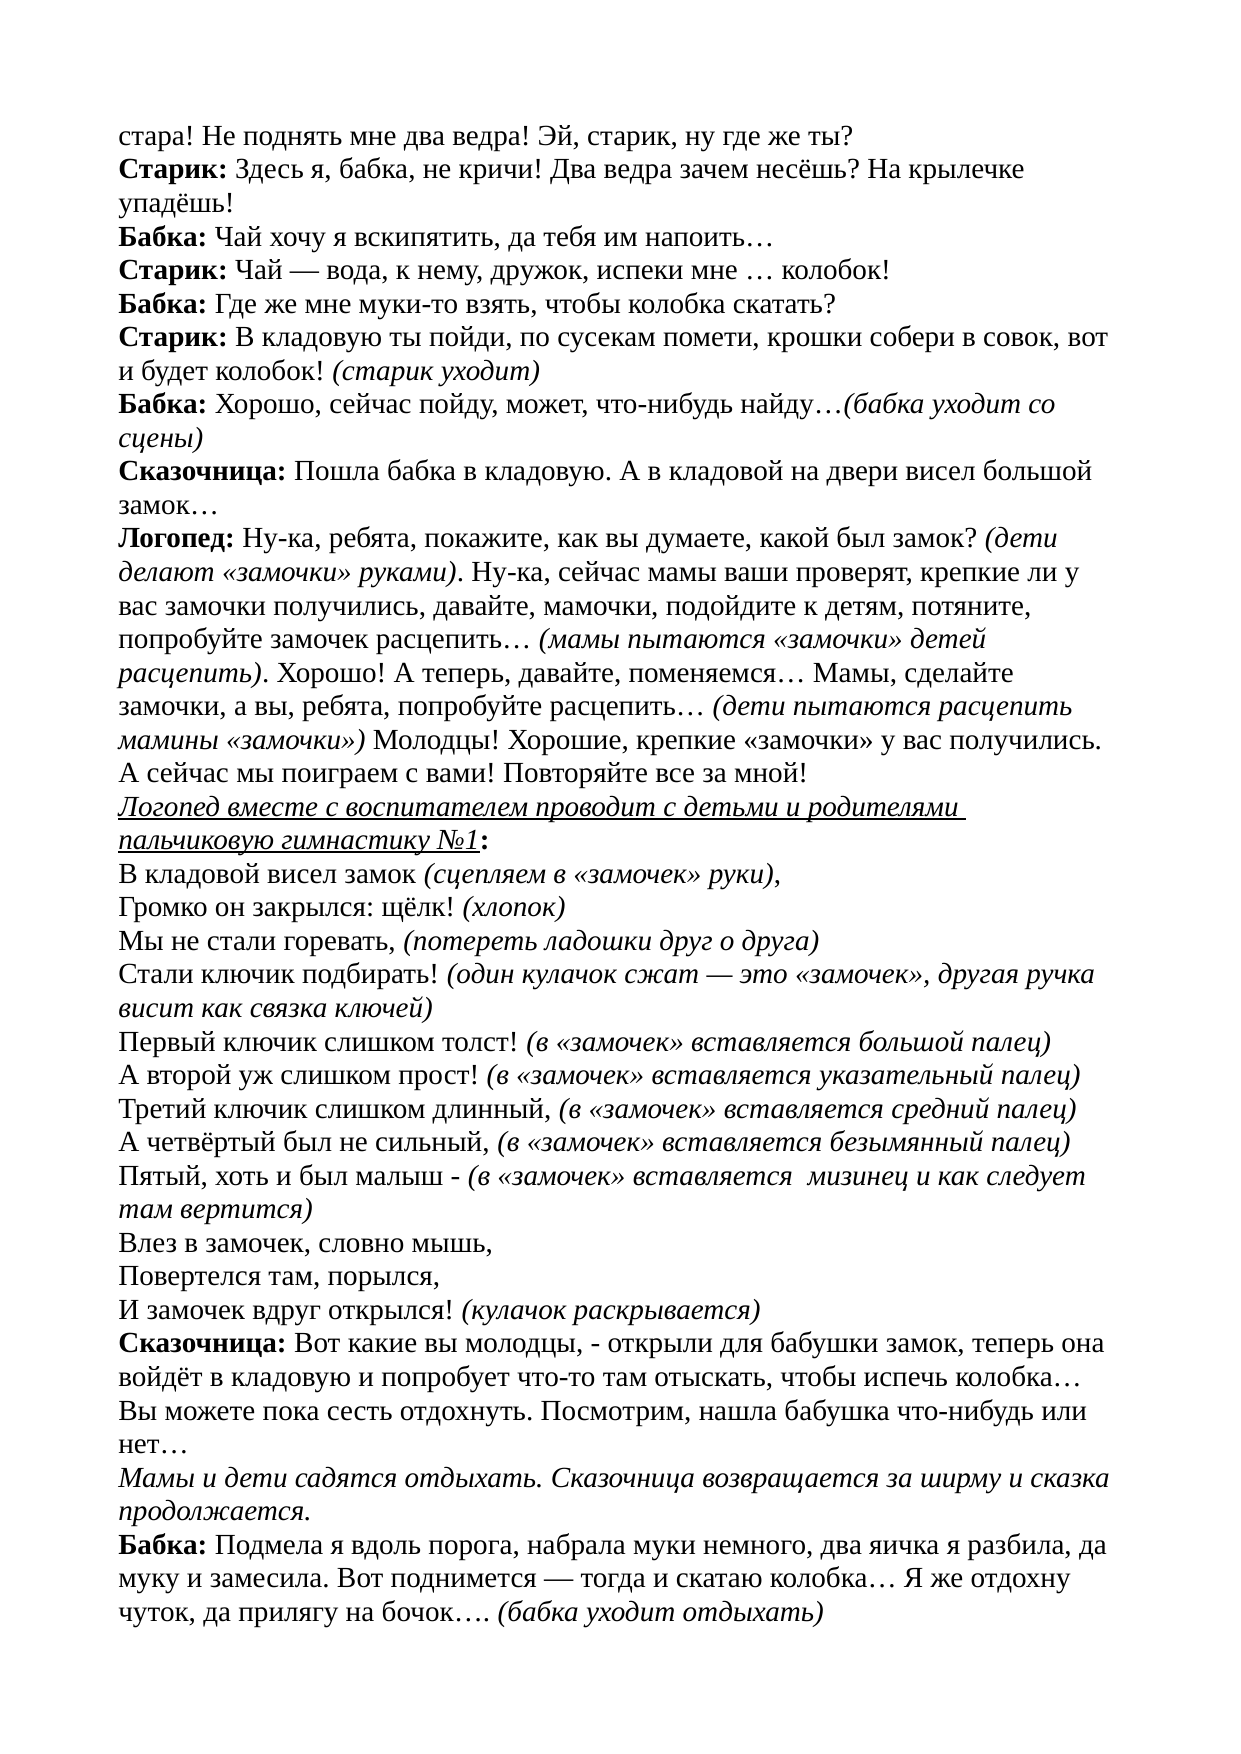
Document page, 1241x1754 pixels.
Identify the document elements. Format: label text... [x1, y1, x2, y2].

text Мамы и дети садятся отдыхать. Сказочница возвращается за ширму и сказка продолжается. [118, 1460, 1122, 1527]
text Бабка: Чай хочу я вскипятить, да тебя им напоить… [118, 219, 1122, 252]
text Бабка: Хорошо, сейчас пойду, может, что-нибудь найду…(бабка уходит со сцены) [118, 386, 1122, 453]
text А второй уж слишком прост! (в «замочек» вставляется указательный палец) [118, 1057, 1122, 1091]
text Сказочница: Пошла бабка в кладовую. А в кладовой на двери висел большой замок… [118, 453, 1122, 521]
text Третий ключик слишком длинный, (в «замочек» вставляется средний палец) [118, 1091, 1122, 1124]
text Громко он закрылся: щёлк! (хлопок) [118, 889, 1122, 923]
text Старик: В кладовую ты пойди, по сусекам помети, крошки собери в совок, вот и будет колобок! (старик уходит) [118, 319, 1122, 386]
text Первый ключик слишком толст! (в «замочек» вставляется большой палец) [118, 1024, 1122, 1057]
text Бабка: Где же мне муки-то взять, чтобы колобка скатать? [118, 286, 1122, 319]
text А четвёртый был не сильный, (в «замочек» вставляется безымянный палец) [118, 1124, 1122, 1158]
text Стали ключик подбирать! (один кулачок сжат — это «замочек», другая ручка висит как связка ключей) [118, 957, 1122, 1024]
text Старик: Чай — вода, к нему, дружок, испеки мне … колобок! [118, 252, 1122, 286]
text Старик: Здесь я, бабка, не кричи! Два ведра зачем несёшь? На крылечке упадёшь! [118, 152, 1122, 219]
text Мы не стали горевать, (потереть ладошки друг о друга) [118, 923, 1122, 957]
text Бабка: Подмела я вдоль порога, набрала муки немного, два яичка я разбила, да муку и замесила. Вот поднимется — тогда и скатаю колобка… Я же отдохну чуток, да прилягу на бочок…. (бабка уходит отдыхать) [118, 1527, 1122, 1627]
text Повертелся там, порылся, [118, 1258, 1122, 1292]
text И замочек вдруг открылся! (кулачок раскрывается) [118, 1292, 1122, 1326]
text В кладовой висел замок (сцепляем в «замочек» руки), [118, 856, 1122, 889]
text Влез в замочек, словно мышь, [118, 1225, 1122, 1258]
text стара! Не поднять мне два ведра! Эй, старик, ну где же ты? [118, 118, 1122, 152]
text Логопед вместе с воспитателем проводит с детьми и родителями пальчиковую гимнастику №1: [118, 789, 1122, 856]
text Логопед: Ну-ка, ребята, покажите, как вы думаете, какой был замок? (дети делают «замочки» руками). Ну-ка, сейчас мамы ваши проверят, крепкие ли у вас замочки получились, давайте, мамочки, подойдите к детям, потяните, попробуйте замочек расцепить… (мамы пытаются «замочки» детей расцепить). Хорошо! А теперь, давайте, поменяемся… Мамы, сделайте замочки, а вы, ребята, попробуйте расцепить… (дети пытаются расцепить мамины «замочки») Молодцы! Хорошие, крепкие «замочки» у вас получились. А сейчас мы поиграем с вами! Повторяйте все за мной! [118, 521, 1122, 789]
text Пятый, хоть и был малыш - (в «замочек» вставляется мизинец и как следует там вертится) [118, 1158, 1122, 1225]
text Сказочница: Вот какие вы молодцы, - открыли для бабушки замок, теперь она войдёт в кладовую и попробует что-то там отыскать, чтобы испечь колобка… Вы можете пока сесть отдохнуть. Посмотрим, нашла бабушка что-нибудь или нет… [118, 1326, 1122, 1460]
